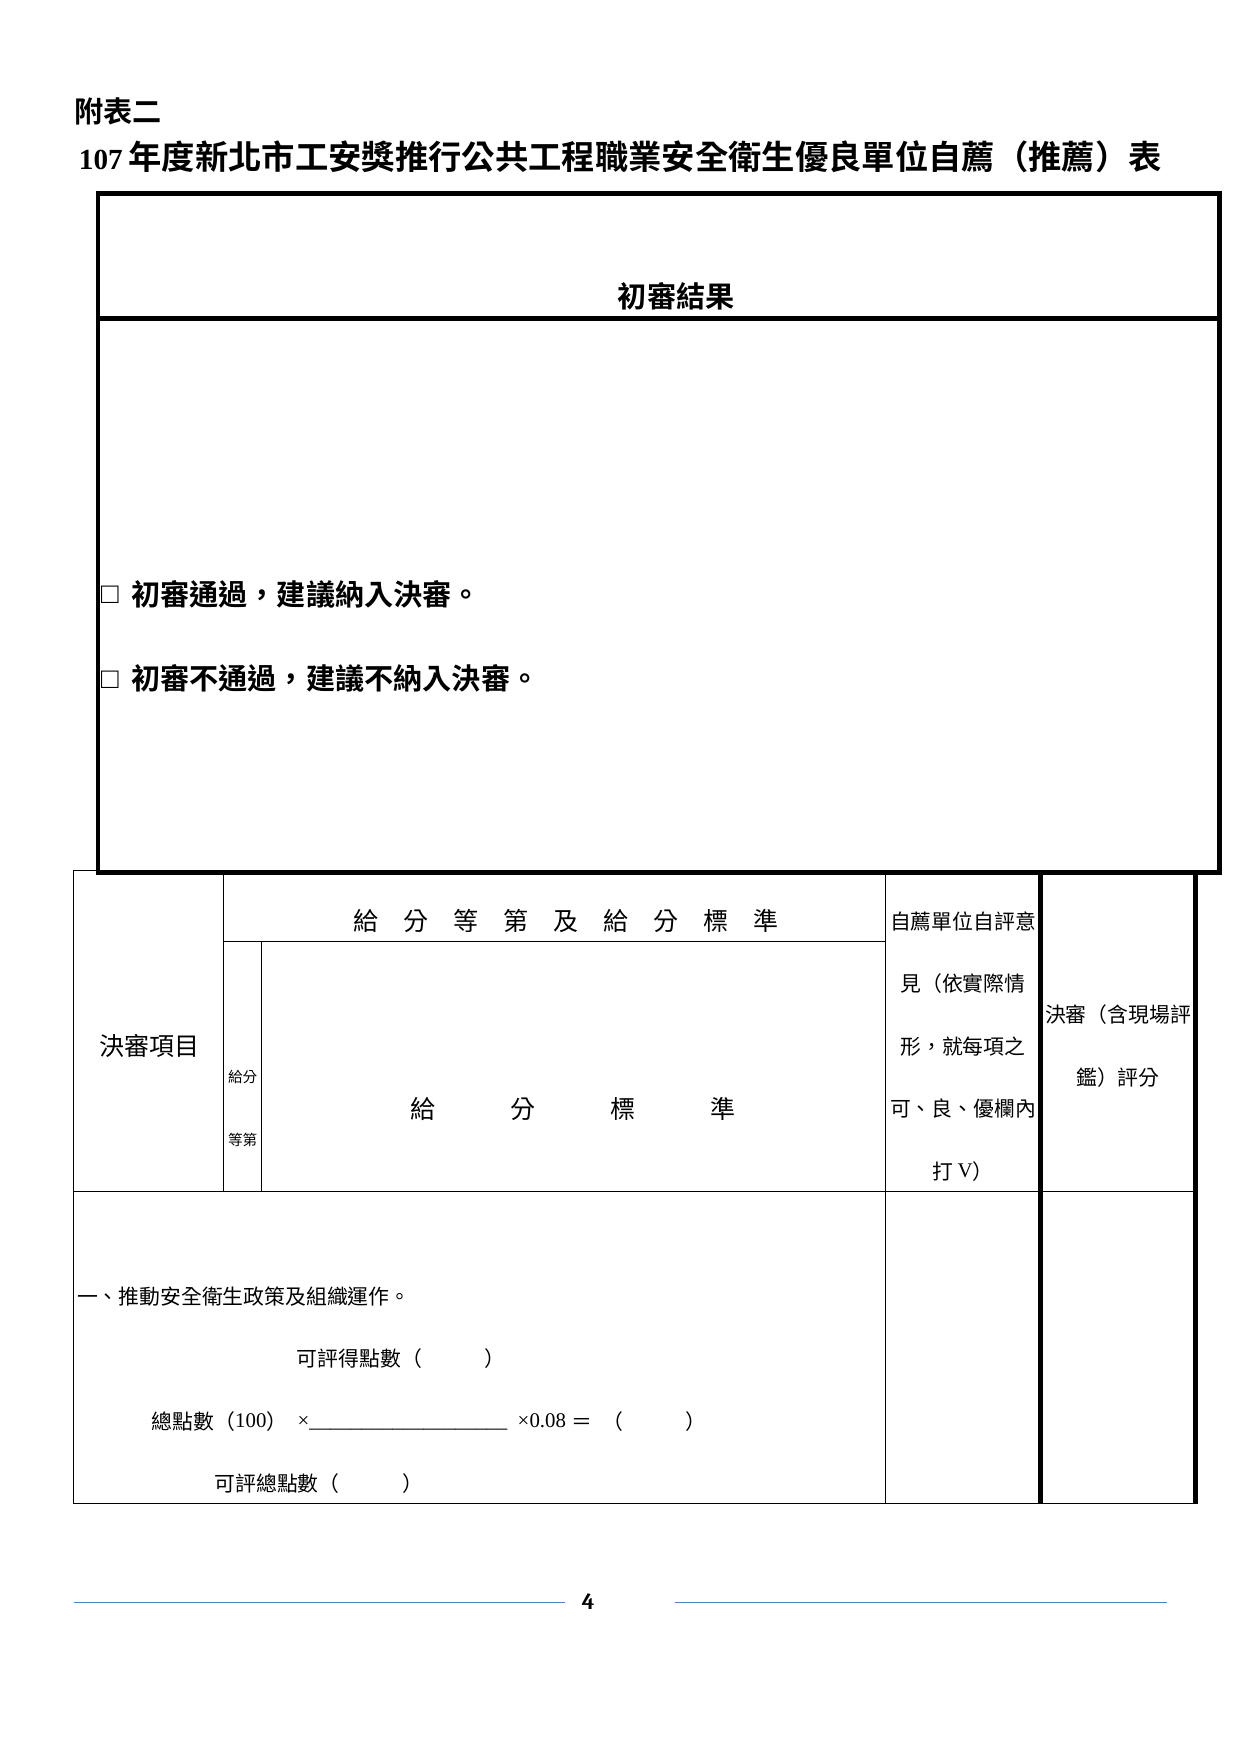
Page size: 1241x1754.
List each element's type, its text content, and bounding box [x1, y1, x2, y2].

table_cell [1198, 875, 1219, 941]
table_cell 一、推動安全衛生政策及組織運作。 可評得點數（ ） 總點數（100） ×___________________ ×0.08 ＝ （ ） 可評總點數（ ） [74, 1192, 885, 1503]
table_cell [1198, 1191, 1219, 1503]
table_cell 初審通過，建議納入決審。 初審不通過，建議不納入決審。 [100, 321, 1217, 870]
table_cell [74, 316, 96, 870]
table_cell 給 分 等 第 及 給 分 標 準 [224, 875, 885, 941]
table_cell 初審結果 [100, 196, 1217, 316]
table_cell 給 分 標 準 [262, 942, 885, 1191]
table_cell 給分等第 [224, 942, 261, 1191]
table_cell [1043, 1192, 1193, 1503]
table_cell [74, 191, 96, 316]
table_cell [886, 1192, 1038, 1503]
table_cell 決審項目 [74, 871, 223, 1191]
table_cell 自薦單位自評意見（依實際情形，就每項之可、良、優欄內打V） [886, 875, 1038, 1191]
table_cell 決審（含現場評鑑）評分 [1043, 875, 1193, 1191]
table_cell [1198, 941, 1219, 1191]
